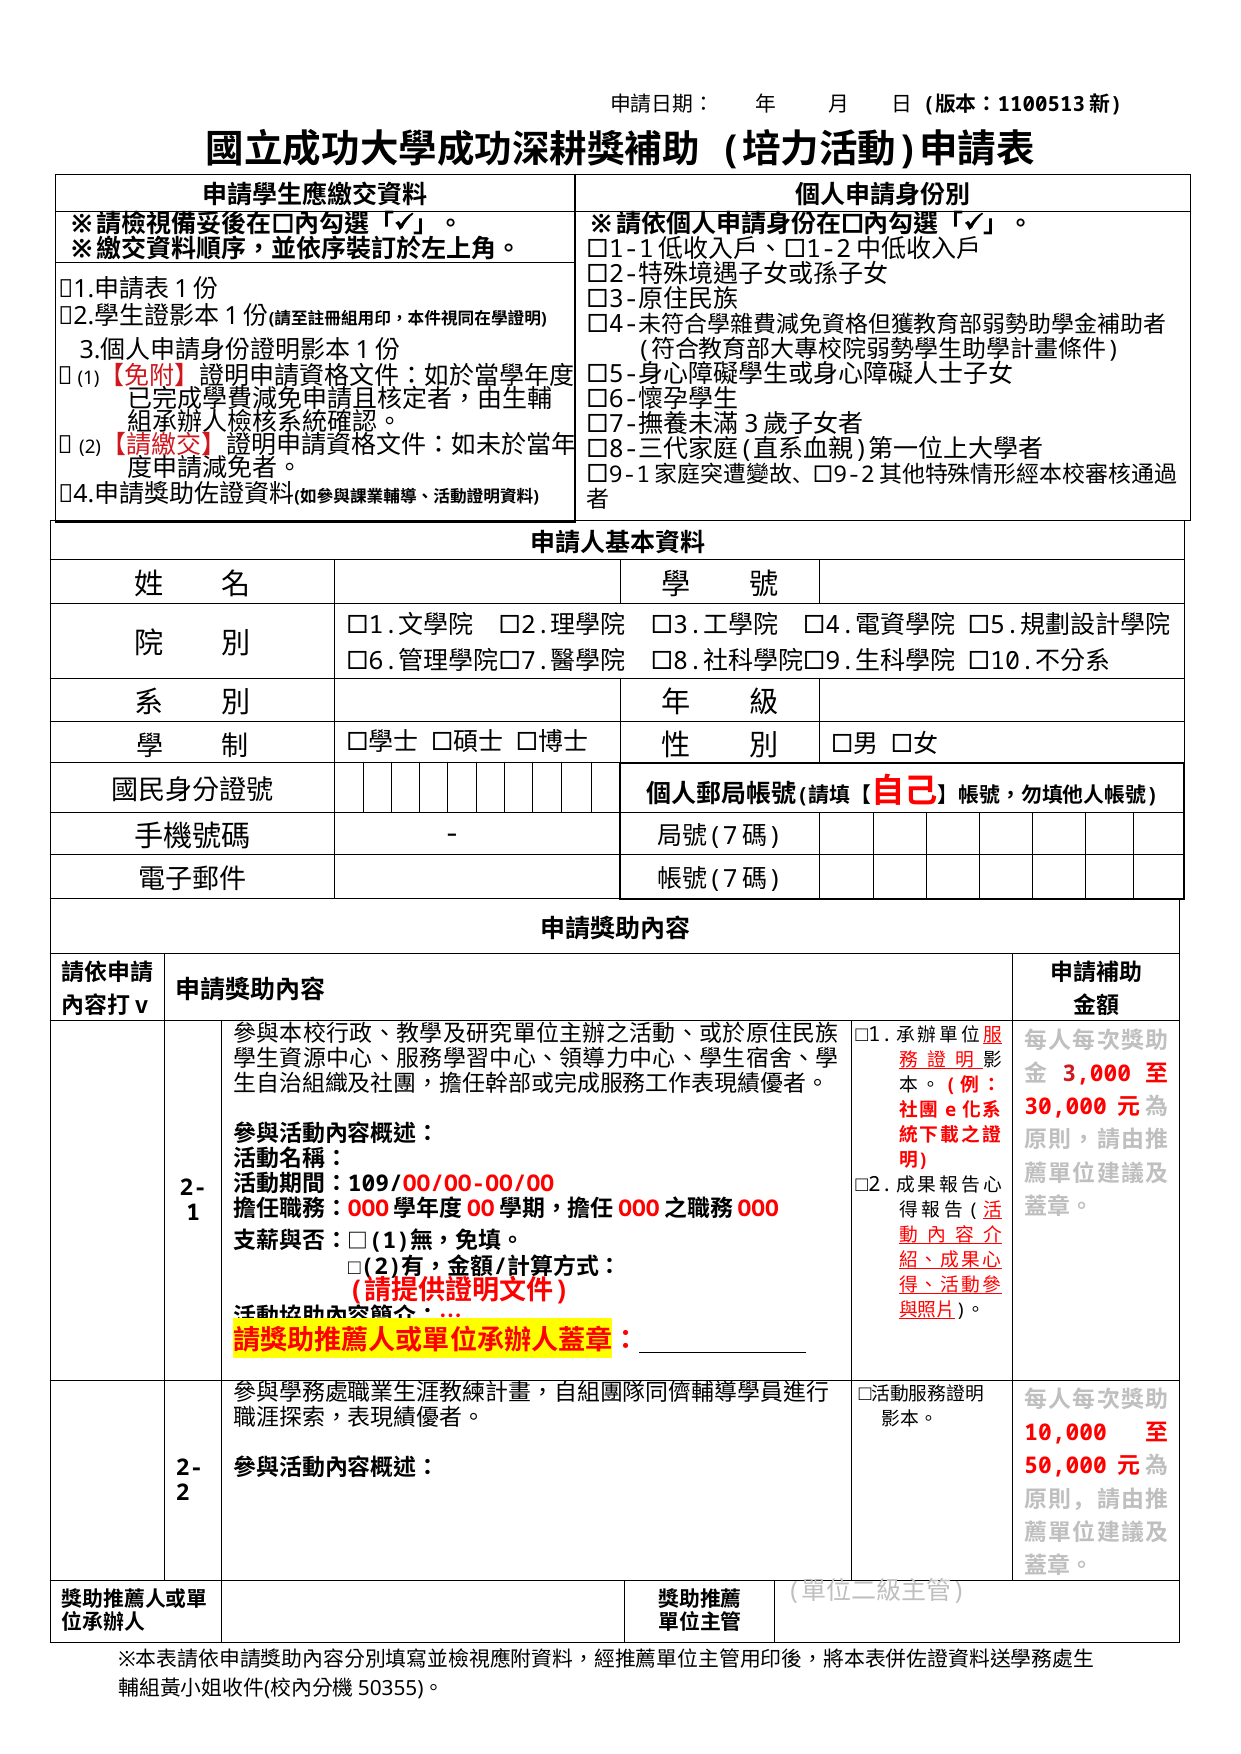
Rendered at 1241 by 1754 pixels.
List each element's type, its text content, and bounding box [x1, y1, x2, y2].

text 申請日期： 年 月 日 (版本：1100513新) [118, 87, 1122, 118]
table_cell 參與學務處職業生涯教練計畫，自組團隊同儕輔導學員進行職涯探索，表現績優者。 參與活動內容概述： [222, 1381, 851, 1580]
table_cell 帳號(7碼) [621, 855, 819, 898]
table_cell 請依申請內容打ⅴ [51, 954, 164, 1020]
table_cell [874, 855, 926, 898]
table_cell [1180, 900, 1184, 953]
table_cell 獎助推薦人或單位承辦人 [51, 1581, 221, 1642]
table_cell ※請依個人申請身份在內勾選「」。 1-1低收入戶、1-2中低收入戶 2-特殊境遇子女或孫子女 3-原住民族 4-未符合學雜費減免資格但獲教育部弱勢助學金補助者(符合教育部大專校院弱勢學生助學計畫條件) 5-身心障礙學生或身心障礙人士子女 6-懷孕學生 7-撫養未滿3歲子女者 8-三代家庭(直系血親)第一位上大學者 9-1家庭突遭變故、9-2其他特殊情形經本校審核通過者 [576, 212, 1190, 520]
table_cell 學 制 [51, 722, 334, 762]
table_cell [1185, 678, 1190, 721]
table_cell [1185, 812, 1190, 854]
table_cell 系 別 [51, 679, 334, 721]
table_cell □1.承辦單位服務證明影本。(例：社團e化系統下載之證明) □2.成果報告心得報告(活動內容介紹、成果心得、活動參與照片)。 [852, 1021, 1012, 1380]
table_cell [1184, 898, 1190, 953]
table_cell 申請獎助內容 [165, 954, 1012, 1020]
table_cell [50, 262, 55, 290]
table_cell [1180, 953, 1184, 1020]
table_cell [927, 855, 979, 898]
table_cell [1086, 813, 1133, 854]
table_cell 申請獎助內容 [51, 899, 1179, 953]
table_cell 國民身分證號 [51, 763, 334, 812]
table_cell [50, 456, 55, 493]
table_cell 每人每次獎助10,000至50,000元為原則，請由推薦單位建議及蓋章。 [1013, 1381, 1179, 1580]
table_cell [1185, 854, 1190, 898]
table_cell [1180, 1380, 1184, 1580]
table_cell [874, 813, 926, 854]
table_cell ※請檢視備妥後在內勾選「」。 ※繳交資料順序，並依序裝訂於左上角。 [56, 212, 574, 262]
table_cell [1185, 603, 1190, 677]
table_cell 申請人基本資料 [51, 521, 1184, 559]
table_cell [1033, 855, 1085, 898]
table_cell [1134, 855, 1183, 898]
table_cell [1184, 953, 1190, 1020]
table_cell [980, 855, 1032, 898]
table_cell [51, 1381, 164, 1580]
table_cell [1180, 1020, 1184, 1380]
table_cell [505, 763, 532, 812]
table_cell [820, 855, 873, 898]
table_cell [1184, 1020, 1190, 1380]
table_cell □活動服務證明影本。 [852, 1381, 1012, 1580]
table_cell [50, 358, 55, 385]
table_cell (單位二級主管) [775, 1581, 1179, 1642]
table_cell [1184, 1580, 1190, 1642]
table_header 申請學生應繳交資料 [56, 175, 574, 211]
table_cell [392, 763, 419, 812]
table_cell - [335, 813, 619, 854]
table_cell 年 級 [621, 679, 819, 721]
table_cell 院 別 [51, 604, 334, 677]
table_cell [927, 813, 979, 854]
table_cell [222, 1581, 624, 1642]
table_header 個人申請身份別 [576, 175, 1190, 211]
table_cell 每人每次獎助金3,000至30,000元為原則，請由推薦單位建議及蓋章。 [1013, 1021, 1179, 1380]
table_cell 1.申請表1份 2.學生證影本1份(請至註冊組用印，本件視同在學證明) 3.個人申請身份證明影本1份  (1)【免附】證明申請資格文件：如於當學年度已完成學費減免申請且核定者，由生輔組承辦人檢核系統確認。  (2)【請繳交】證明申請資格文件：如未於當年度申請減免者。 4.申請獎助佐證資料(如參與課業輔導、活動證明資料) [56, 263, 574, 520]
table_cell 局號(7碼) [621, 813, 819, 854]
table_cell 性 別 [621, 722, 819, 762]
table_cell [820, 560, 1184, 603]
table_cell [1134, 813, 1183, 854]
table_cell [980, 813, 1032, 854]
table_cell 姓 名 [51, 560, 334, 603]
table_cell 男 女 [820, 722, 1184, 762]
table_cell [1086, 855, 1133, 898]
table_cell [1185, 521, 1190, 559]
table_cell [477, 763, 504, 812]
table_cell [562, 763, 591, 812]
table_cell 個人郵局帳號(請填【自己】帳號，勿填他人帳號) [621, 764, 1183, 812]
table_cell [335, 560, 620, 603]
table_cell [50, 211, 55, 262]
table_cell 2-2 [165, 1381, 221, 1580]
table_cell [335, 763, 363, 812]
table_cell [820, 679, 1184, 721]
table_cell [1184, 1380, 1190, 1580]
table_cell 手機號碼 [51, 813, 334, 854]
table_cell [592, 763, 619, 812]
table_cell [1180, 1580, 1184, 1642]
table_cell 電子郵件 [51, 855, 334, 898]
table_cell 參與本校行政、教學及研究單位主辦之活動、或於原住民族學生資源中心、服務學習中心、領導力中心、學生宿舍、學生自治組織及社團，擔任幹部或完成服務工作表現績優者。 參與活動內容概述： 活動名稱： 活動期間：109/OO/OO-OO/OO 擔任職務：OOO學年度OO學期，擔任OOO之職務OOO 支薪與否：□(1)無，免填。 □(2)有，金額/計算方式： (請提供證明文件) 活動協助內容簡介：… 請獎助推薦人或單位承辦人蓋章： [222, 1021, 851, 1380]
table_cell 學士 碩士 博士 [335, 722, 620, 762]
table_cell 學 號 [621, 560, 819, 603]
table_cell [51, 1021, 164, 1380]
table_cell [335, 679, 620, 721]
table_cell [420, 763, 447, 812]
table_cell [50, 385, 55, 456]
table_header [50, 174, 55, 211]
table_cell [1185, 762, 1190, 812]
table_cell [50, 321, 55, 358]
table_cell [533, 763, 561, 812]
table_cell 獎助推薦 單位主管 [625, 1581, 774, 1642]
table_cell [820, 813, 873, 854]
table_cell [335, 855, 619, 898]
table_cell [50, 290, 55, 321]
table_cell [50, 493, 55, 520]
text ※本表請依申請獎助內容分別填寫並檢視應附資料，經推薦單位主管用印後，將本表併佐證資料送學務處生輔組黃小姐收件(校內分機50355)。 [118, 1643, 1108, 1701]
table_cell 申請補助 金額 [1013, 954, 1179, 1020]
table_cell 1.文學院 2.理學院 3.工學院 4.電資學院 5.規劃設計學院 6.管理學院7.醫學院 8.社科學院9.生科學院 10.不分系 [335, 604, 1184, 677]
text 國立成功大學成功深耕獎補助 (培力活動)申請表 [118, 118, 1122, 174]
table_cell [1185, 721, 1190, 762]
table_cell [364, 763, 391, 812]
table_cell [448, 763, 476, 812]
table_cell [1185, 559, 1190, 603]
table_cell 2-1 [165, 1021, 221, 1380]
table_cell [1033, 813, 1085, 854]
